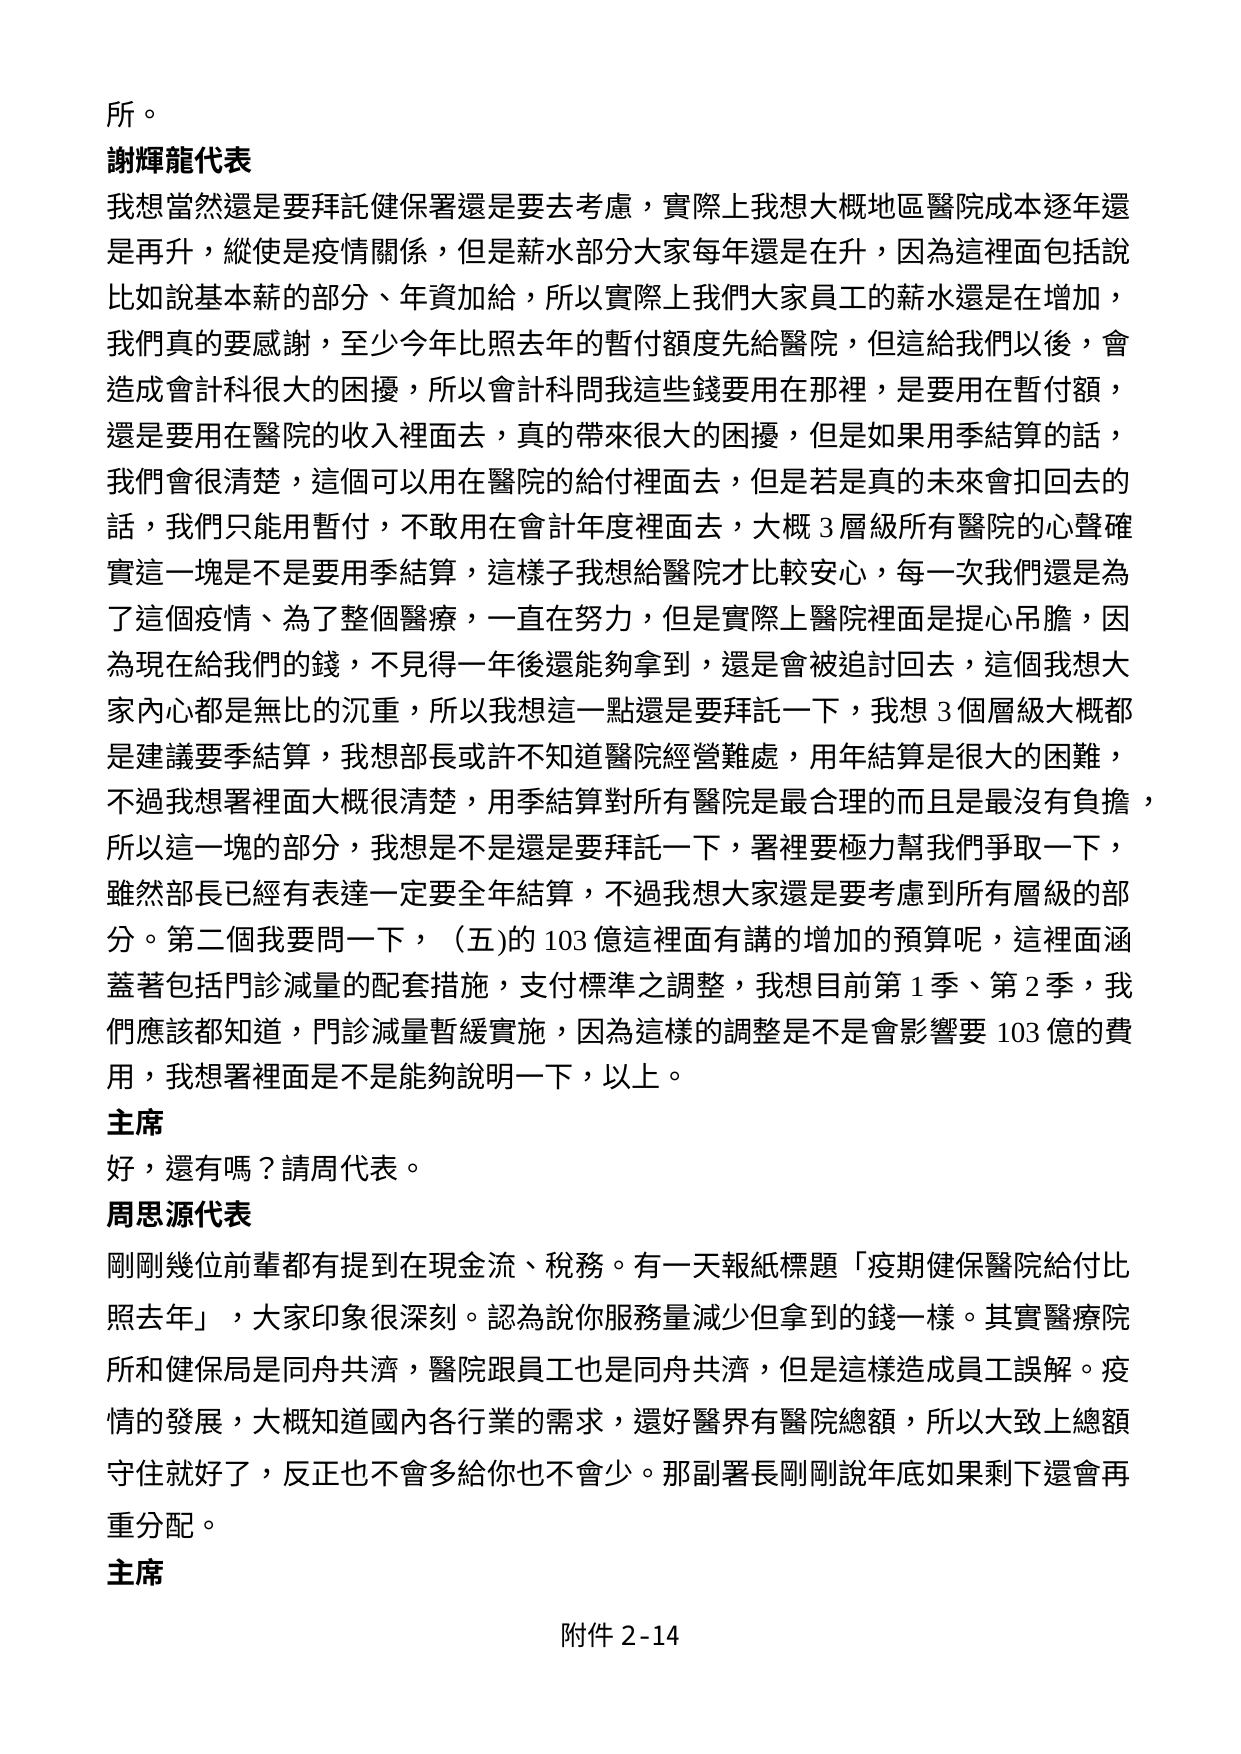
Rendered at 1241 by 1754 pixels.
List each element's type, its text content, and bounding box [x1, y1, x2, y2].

text 主席 [106, 1547, 1134, 1593]
text 主席 [106, 1097, 1134, 1143]
text 謝輝龍代表 [106, 134, 1134, 180]
text 剛剛幾位前輩都有提到在現金流、稅務。有一天報紙標題「疫期健保醫院給付比照去年」，大家印象很深刻。認為說你服務量減少但拿到的錢一樣。其實醫療院所和健保局是同舟共濟，醫院跟員工也是同舟共濟，但是這樣造成員工誤解。疫情的發展，大概知道國內各行業的需求，還好醫界有醫院總額，所以大致上總額守住就好了，反正也不會多給你也不會少。那副署長剛剛說年底如果剩下還會再重分配。 [106, 1234, 1134, 1547]
text 所。 [106, 89, 1134, 134]
text 我想當然還是要拜託健保署還是要去考慮，實際上我想大概地區醫院成本逐年還是再升，縱使是疫情關係，但是薪水部分大家每年還是在升，因為這裡面包括說比如說基本薪的部分、年資加給，所以實際上我們大家員工的薪水還是在增加，我們真的要感謝，至少今年比照去年的暫付額度先給醫院，但這給我們以後，會造成會計科很大的困擾，所以會計科問我這些錢要用在那裡，是要用在暫付額，還是要用在醫院的收入裡面去，真的帶來很大的困擾，但是如果用季結算的話，我們會很清楚，這個可以用在醫院的給付裡面去，但是若是真的未來會扣回去的話，我們只能用暫付，不敢用在會計年度裡面去，大概3層級所有醫院的心聲確實這一塊是不是要用季結算，這樣子我想給醫院才比較安心，每一次我們還是為了這個疫情、為了整個醫療，一直在努力，但是實際上醫院裡面是提心吊膽，因為現在給我們的錢，不見得一年後還能夠拿到，還是會被追討回去，這個我想大家內心都是無比的沉重，所以我想這一點還是要拜託一下，我想3個層級大概都是建議要季結算，我想部長或許不知道醫院經營難處，用年結算是很大的困難，不過我想署裡面大概很清楚，用季結算對所有醫院是最合理的而且是最沒有負擔，所以這一塊的部分，我想是不是還是要拜託一下，署裡要極力幫我們爭取一下，雖然部長已經有表達一定要全年結算，不過我想大家還是要考慮到所有層級的部分。第二個我要問一下，（五)的103億這裡面有講的增加的預算呢，這裡面涵蓋著包括門診減量的配套措施，支付標準之調整，我想目前第1季、第2季，我們應該都知道，門診減量暫緩實施，因為這樣的調整是不是會影響要103億的費用，我想署裡面是不是能夠說明一下，以上。 [106, 180, 1134, 1097]
text 好，還有嗎？請周代表。 [106, 1143, 1134, 1189]
text 周思源代表 [106, 1189, 1134, 1234]
